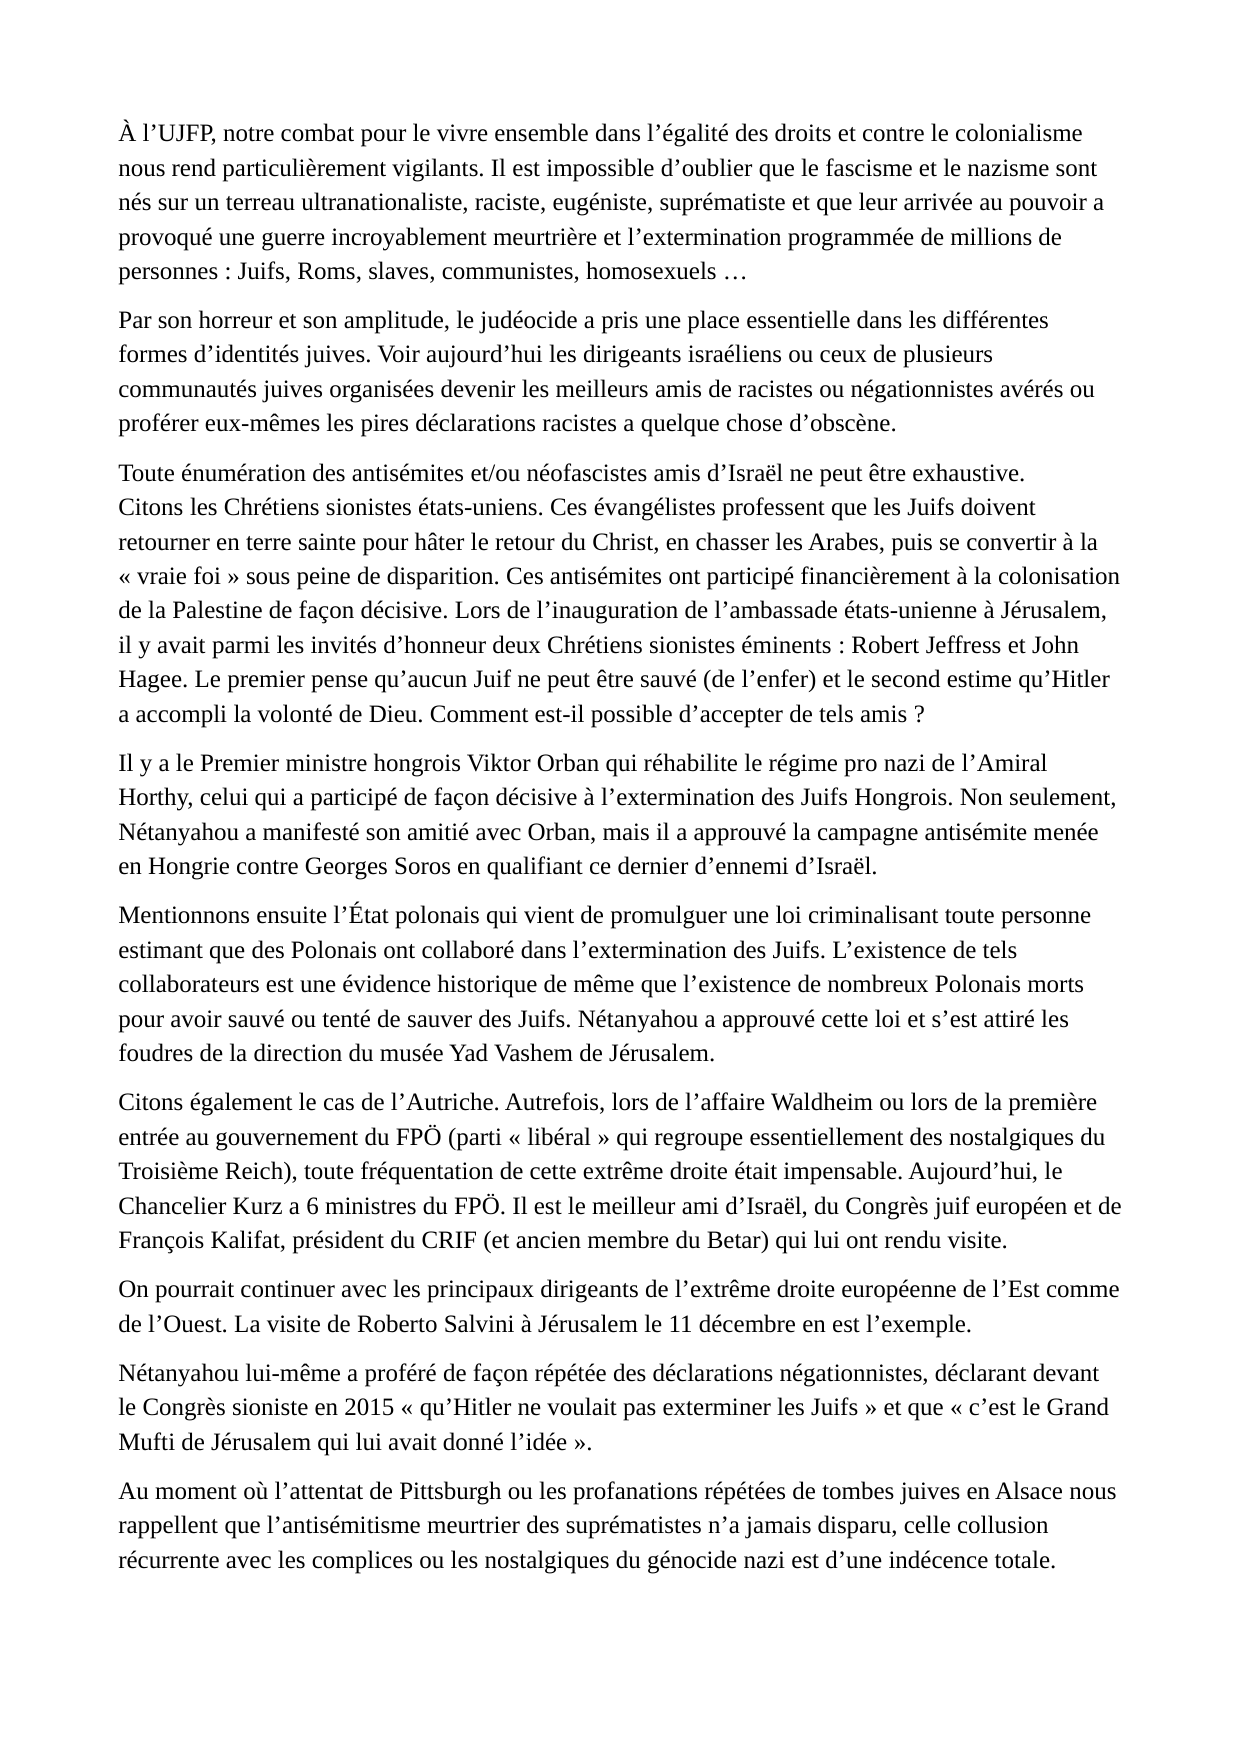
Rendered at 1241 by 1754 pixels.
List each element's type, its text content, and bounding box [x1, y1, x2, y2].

text Citons également le cas de l’Autriche. Autrefois, lors de l’affaire Waldheim ou lors de la première entrée au gouvernement du FPÖ (parti « libéral » qui regroupe essentiellement des nostalgiques du Troisième Reich), toute fréquentation de cette extrême droite était impensable. Aujourd’hui, le Chancelier Kurz a 6 ministres du FPÖ. Il est le meilleur ami d’Israël, du Congrès juif européen et de François Kalifat, président du CRIF (et ancien membre du Betar) qui lui ont rendu visite. [118, 1087, 1122, 1254]
text À l’UJFP, notre combat pour le vivre ensemble dans l’égalité des droits et contre le colonialisme nous rend particulièrement vigilants. Il est impossible d’oublier que le fascisme et le nazisme sont nés sur un terreau ultranationaliste, raciste, eugéniste, suprématiste et que leur arrivée au pouvoir a provoqué une guerre incroyablement meurtrière et l’extermination programmée de millions de personnes : Juifs, Roms, slaves, communistes, homosexuels … [118, 118, 1122, 285]
text On pourrait continuer avec les principaux dirigeants de l’extrême droite européenne de l’Est comme de l’Ouest. La visite de Roberto Salvini à Jérusalem le 11 décembre en est l’exemple. [118, 1274, 1122, 1338]
text Il y a le Premier ministre hongrois Viktor Orban qui réhabilite le régime pro nazi de l’Amiral Horthy, celui qui a participé de façon décisive à l’extermination des Juifs Hongrois. Non seulement, Nétanyahou a manifesté son amitié avec Orban, mais il a approuvé la campagne antisémite menée en Hongrie contre Georges Soros en qualifiant ce dernier d’ennemi d’Israël. [118, 748, 1122, 880]
text Mentionnons ensuite l’État polonais qui vient de promulguer une loi criminalisant toute personne estimant que des Polonais ont collaboré dans l’extermination des Juifs. L’existence de tels collaborateurs est une évidence historique de même que l’existence de nombreux Polonais morts pour avoir sauvé ou tenté de sauver des Juifs. Nétanyahou a approuvé cette loi et s’est attiré les foudres de la direction du musée Yad Vashem de Jérusalem. [118, 901, 1122, 1067]
text Nétanyahou lui-même a proféré de façon répétée des déclarations négationnistes, déclarant devant le Congrès sioniste en 2015 « qu’Hitler ne voulait pas exterminer les Juifs » et que « c’est le Grand Mufti de Jérusalem qui lui avait donné l’idée ». [118, 1358, 1122, 1456]
text Par son horreur et son amplitude, le judéocide a pris une place essentielle dans les différentes formes d’identités juives. Voir aujourd’hui les dirigeants israéliens ou ceux de plusieurs communautés juives organisées devenir les meilleurs amis de racistes ou négationnistes avérés ou proférer eux-mêmes les pires déclarations racistes a quelque chose d’obscène. [118, 305, 1122, 437]
text Au moment où l’attentat de Pittsburgh ou les profanations répétées de tombes juives en Alsace nous rappellent que l’antisémitisme meurtrier des suprématistes n’a jamais disparu, celle collusion récurrente avec les complices ou les nostalgiques du génocide nazi est d’une indécence totale. [118, 1476, 1122, 1574]
text Toute énumération des antisémites et/ou néofascistes amis d’Israël ne peut être exhaustive. Citons les Chrétiens sionistes états-uniens. Ces évangélistes professent que les Juifs doivent retourner en terre sainte pour hâter le retour du Christ, en chasser les Arabes, puis se convertir à la « vraie foi » sous peine de disparition. Ces antisémites ont participé financièrement à la colonisation de la Palestine de façon décisive. Lors de l’inauguration de l’ambassade états-unienne à Jérusalem, il y avait parmi les invités d’honneur deux Chrétiens sionistes éminents : Robert Jeffress et John Hagee. Le premier pense qu’aucun Juif ne peut être sauvé (de l’enfer) et le second estime qu’Hitler a accompli la volonté de Dieu. Comment est-il possible d’accepter de tels amis ? [118, 458, 1122, 728]
